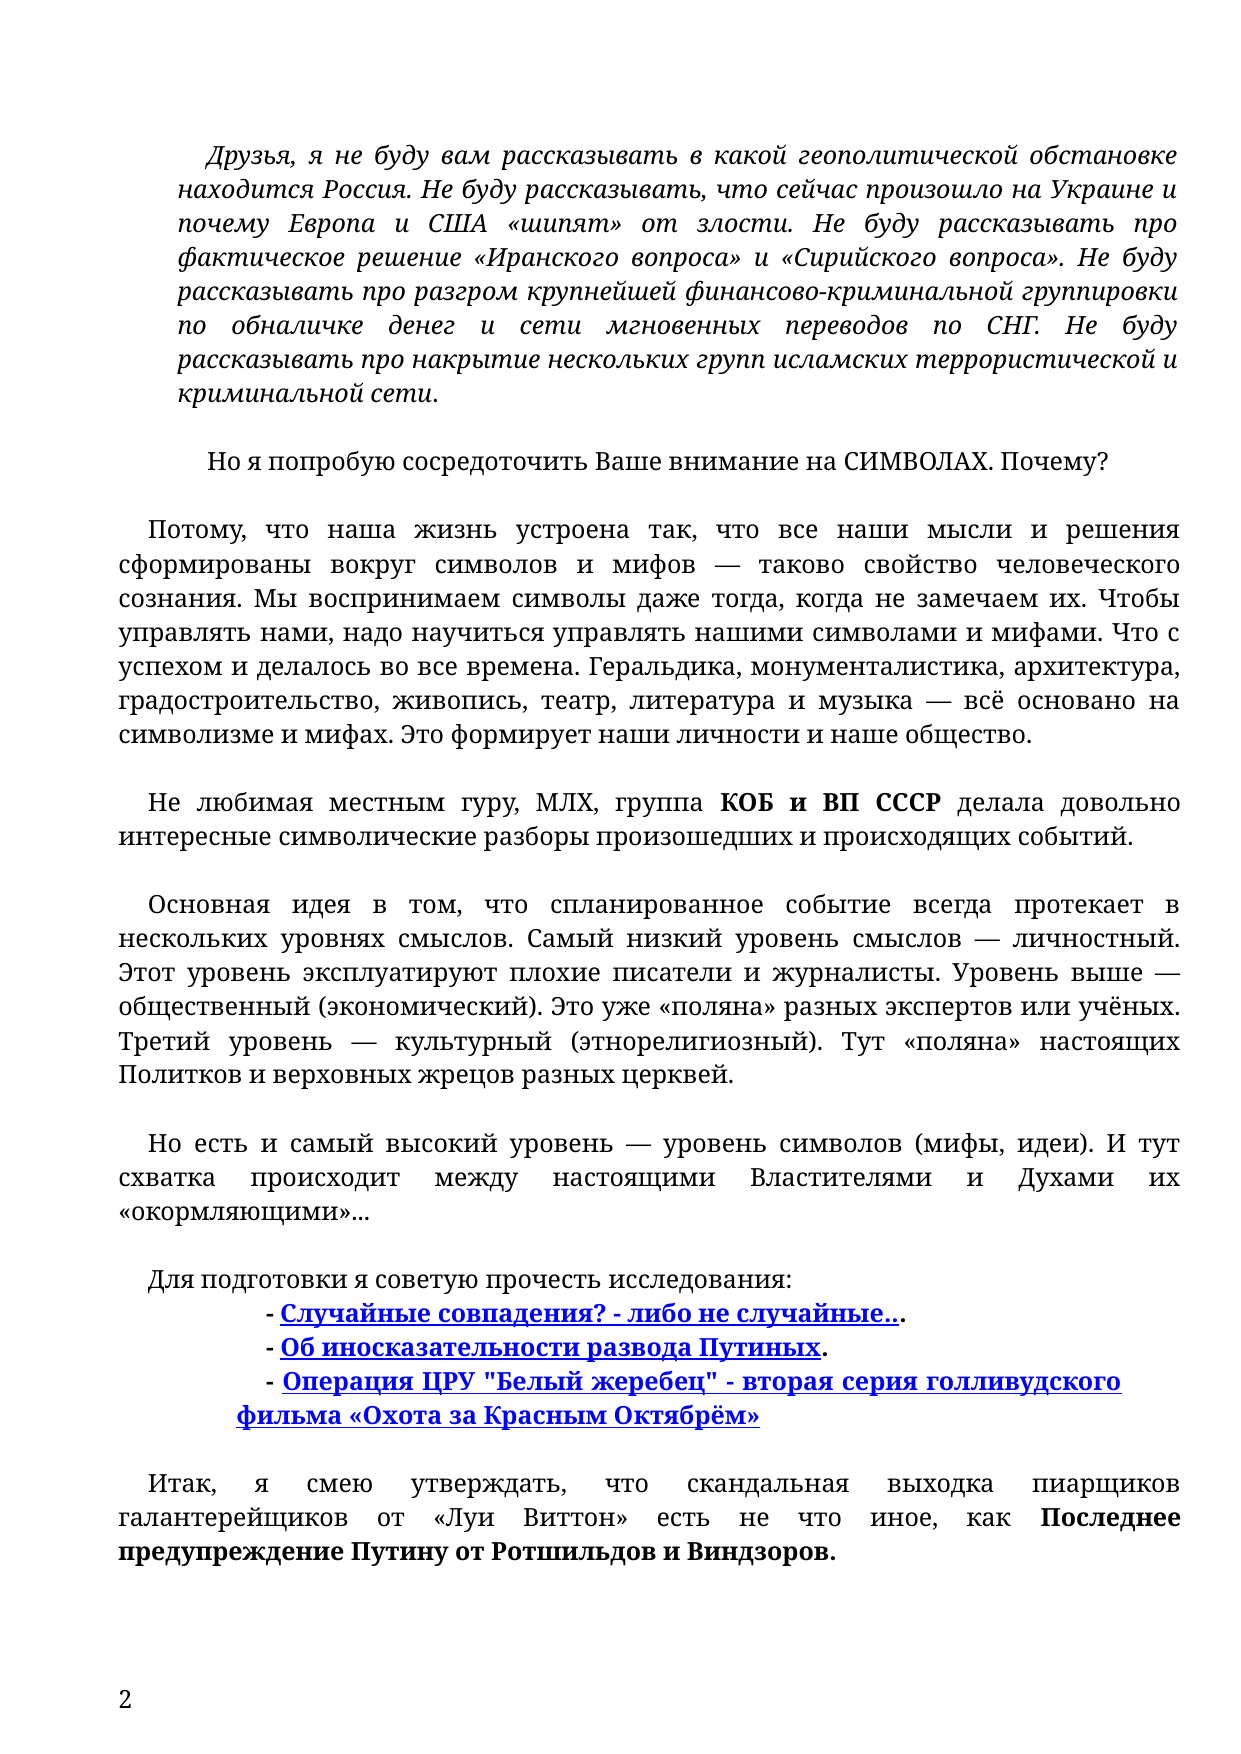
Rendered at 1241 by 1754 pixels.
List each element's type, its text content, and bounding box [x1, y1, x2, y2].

text Но есть и самый высокий уровень — уровень символов (мифы, идеи). И тут схватка происходит между настоящими Властителями и Духами их «окормляющими»... [118, 1125, 1181, 1227]
text - Об иносказательности развода Путиных. [236, 1330, 1122, 1364]
text Но я попробую сосредоточить Ваше внимание на СИМВОЛАХ. Почему? [177, 444, 1181, 478]
text - Операция ЦРУ "Белый жеребец" - вторая серия голливудского фильма «Охота за Красным Октябрём» [236, 1364, 1122, 1432]
text Для подготовки я советую прочесть исследования: [118, 1262, 1181, 1296]
text Друзья, я не буду вам рассказывать в какой геополитической обстановке находится Россия. Не буду рассказывать, что сейчас произошло на Украине и почему Европа и США «шипят» от злости. Не буду рассказывать про фактическое решение «Иранского вопроса» и «Сирийского вопроса». Не буду рассказывать про разгром крупнейшей финансово-криминальной группировки по обналичке денег и сети мгновенных переводов по СНГ. Не буду рассказывать про накрытие нескольких групп исламских террористической и криминальной сети. [177, 137, 1181, 410]
text - Случайные совпадения? - либо не случайные... [236, 1296, 1122, 1330]
text Не любимая местным гуру, МЛХ, группа КОБ и ВП СССР делала довольно интересные символические разборы произошедших и происходящих событий. [118, 785, 1181, 853]
text Основная идея в том, что спланированное событие всегда протекает в нескольких уровнях смыслов. Самый низкий уровень смыслов — личностный. Этот уровень эксплуатируют плохие писатели и журналисты. Уровень выше — общественный (экономический). Это уже «поляна» разных экспертов или учёных. Третий уровень — культурный (этнорелигиозный). Тут «поляна» настоящих Политков и верховных жрецов разных церквей. [118, 887, 1181, 1091]
text Итак, я смею утверждать, что скандальная выходка пиарщиков галантерейщиков от «Луи Виттон» есть не что иное, как Последнее предупреждение Путину от Ротшильдов и Виндзоров. [118, 1466, 1181, 1568]
text Потому, что наша жизнь устроена так, что все наши мысли и решения сформированы вокруг символов и мифов — таково свойство человеческого сознания. Мы воспринимаем символы даже тогда, когда не замечаем их. Чтобы управлять нами, надо научиться управлять нашими символами и мифами. Что с успехом и делалось во все времена. Геральдика, монументалистика, архитектура, градостроительство, живопись, театр, литература и музыка — всё основано на символизме и мифах. Это формирует наши личности и наше общество. [118, 512, 1181, 751]
